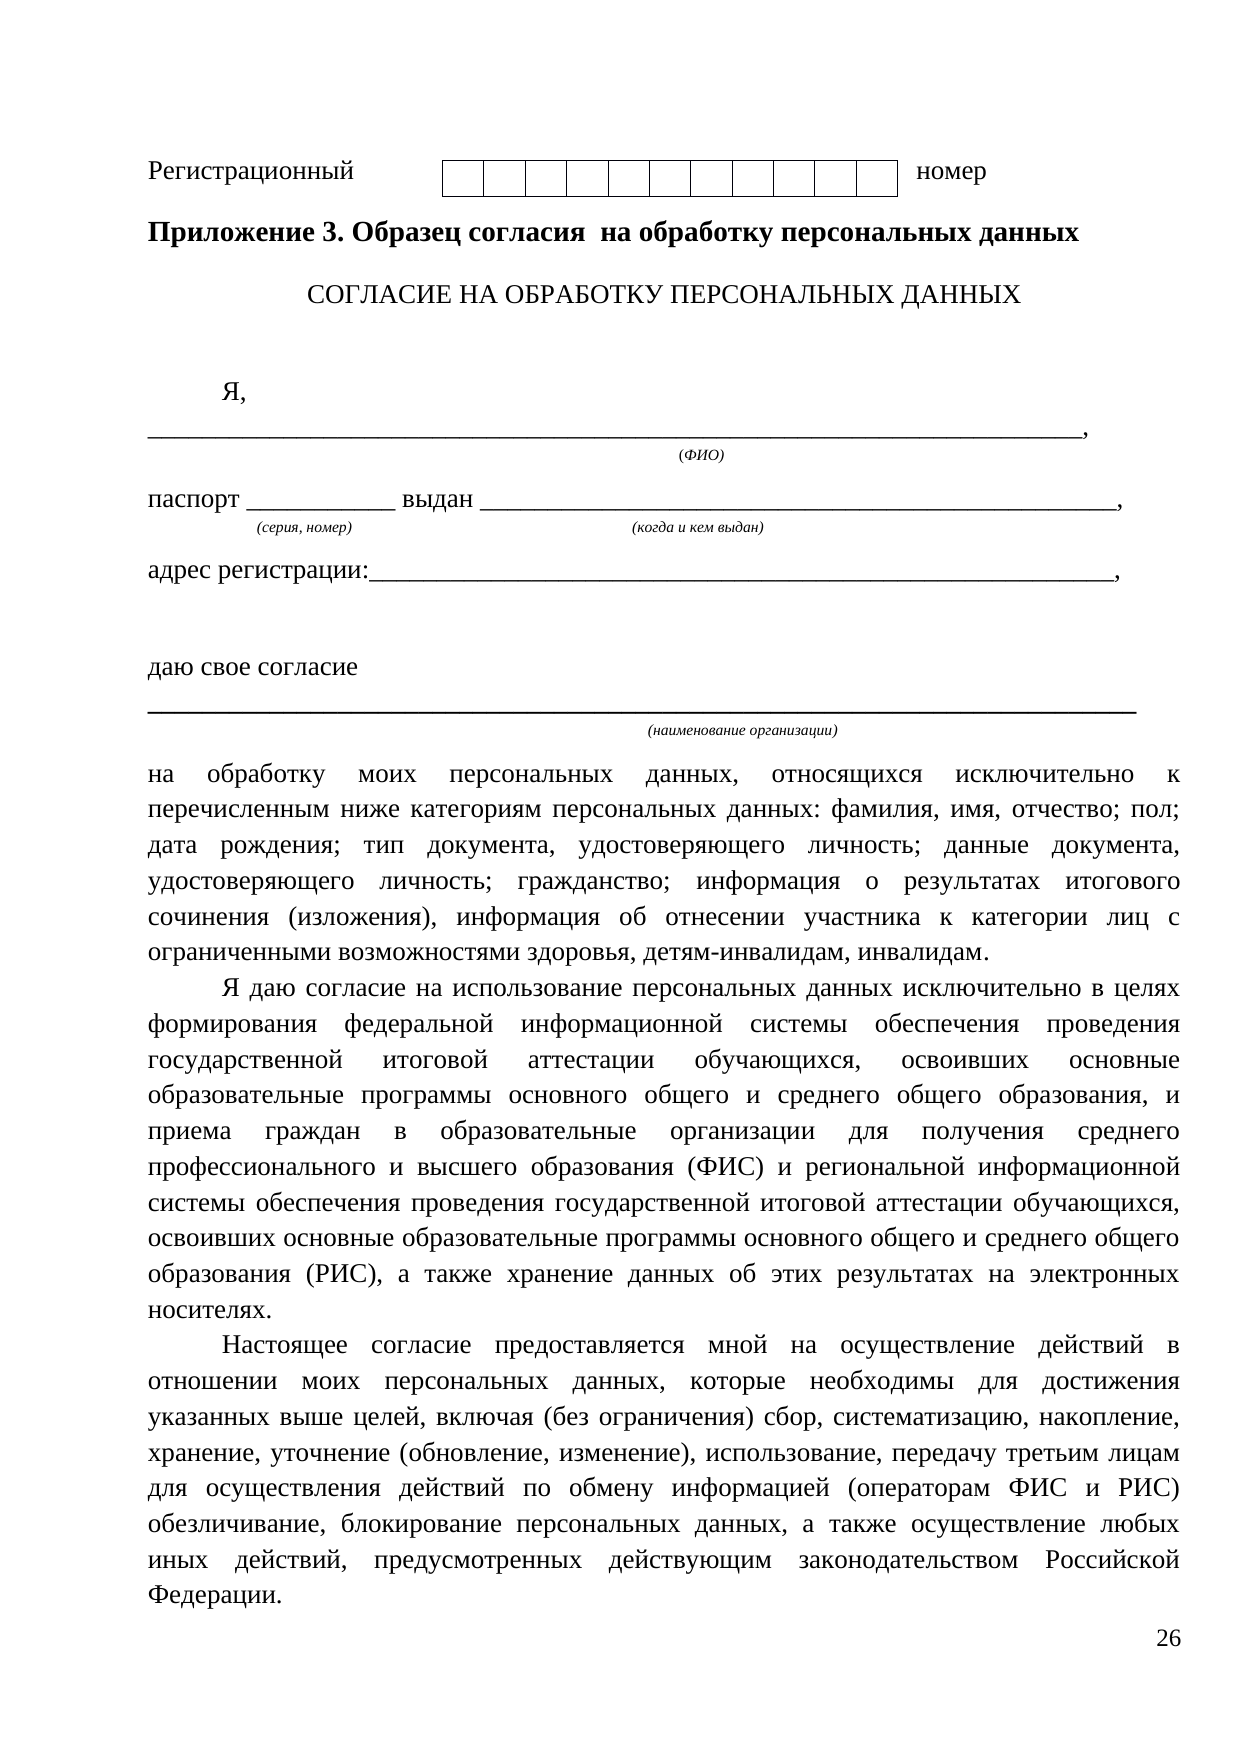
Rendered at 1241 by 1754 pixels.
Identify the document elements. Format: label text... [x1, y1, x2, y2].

text (серия, номер) (когда и кем выдан) [148, 517, 1181, 549]
table_header [733, 161, 773, 196]
table_header [815, 161, 856, 196]
table_header [567, 161, 608, 196]
text СОГЛАСИЕ НА ОБРАБОТКУ ПЕРСОНАЛЬНЫХ ДАННЫХ [148, 278, 1181, 309]
table_header [443, 161, 483, 196]
table_header [691, 161, 732, 196]
text Регистрационный номер [148, 154, 1181, 185]
subtitle Приложение 3. Образец согласия на обработку персональных данных [148, 214, 1181, 248]
table_header [650, 161, 690, 196]
text (ФИО) [148, 446, 1181, 477]
table_header [609, 161, 649, 196]
text даю свое согласие _________________________________________________________________________ [148, 650, 1181, 717]
text на обработку моих персональных данных, относящихся исключительно к перечисленным ниже категориям персональных данных: фамилия, имя, отчество; пол; дата рождения; тип документа, удостоверяющего личность; данные документа, удостоверяющего личность; гражданство; информация о результатах итогового сочинения (изложения), информация об отнесении участника к категории лиц с ограниченными возможностями здоровья, детям-инвалидам, инвалидам. [148, 757, 1181, 967]
table_header [774, 161, 814, 196]
text Я даю согласие на использование персональных данных исключительно в целях формирования федеральной информационной системы обеспечения проведения государственной итоговой аттестации обучающихся, освоивших основные образовательные программы основного общего и среднего общего образования, и приема граждан в образовательные организации для получения среднего профессионального и высшего образования (ФИС) и региональной информационной системы обеспечения проведения государственной итоговой аттестации обучающихся, освоивших основные образовательные программы основного общего и среднего общего образования (РИС), а также хранение данных об этих результатах на электронных носителях. [148, 971, 1181, 1324]
table_header [857, 161, 897, 196]
text (наименование организации) [148, 721, 1181, 752]
text Настоящее согласие предоставляется мной на осуществление действий в отношении моих персональных данных, которые необходимы для достижения указанных выше целей, включая (без ограничения) сбор, систематизацию, накопление, хранение, уточнение (обновление, изменение), использование, передачу третьим лицам для осуществления действий по обмену информацией (операторам ФИС и РИС) обезличивание, блокирование персональных данных, а также осуществление любых иных действий, предусмотренных действующим законодательством Российской Федерации. [148, 1328, 1181, 1610]
table_header [484, 161, 525, 196]
table_header [526, 161, 566, 196]
text адрес регистрации:_______________________________________________________, [148, 553, 1181, 584]
text Я, _____________________________________________________________________, [148, 374, 1181, 441]
text паспорт ___________ выдан _______________________________________________, [148, 482, 1181, 513]
